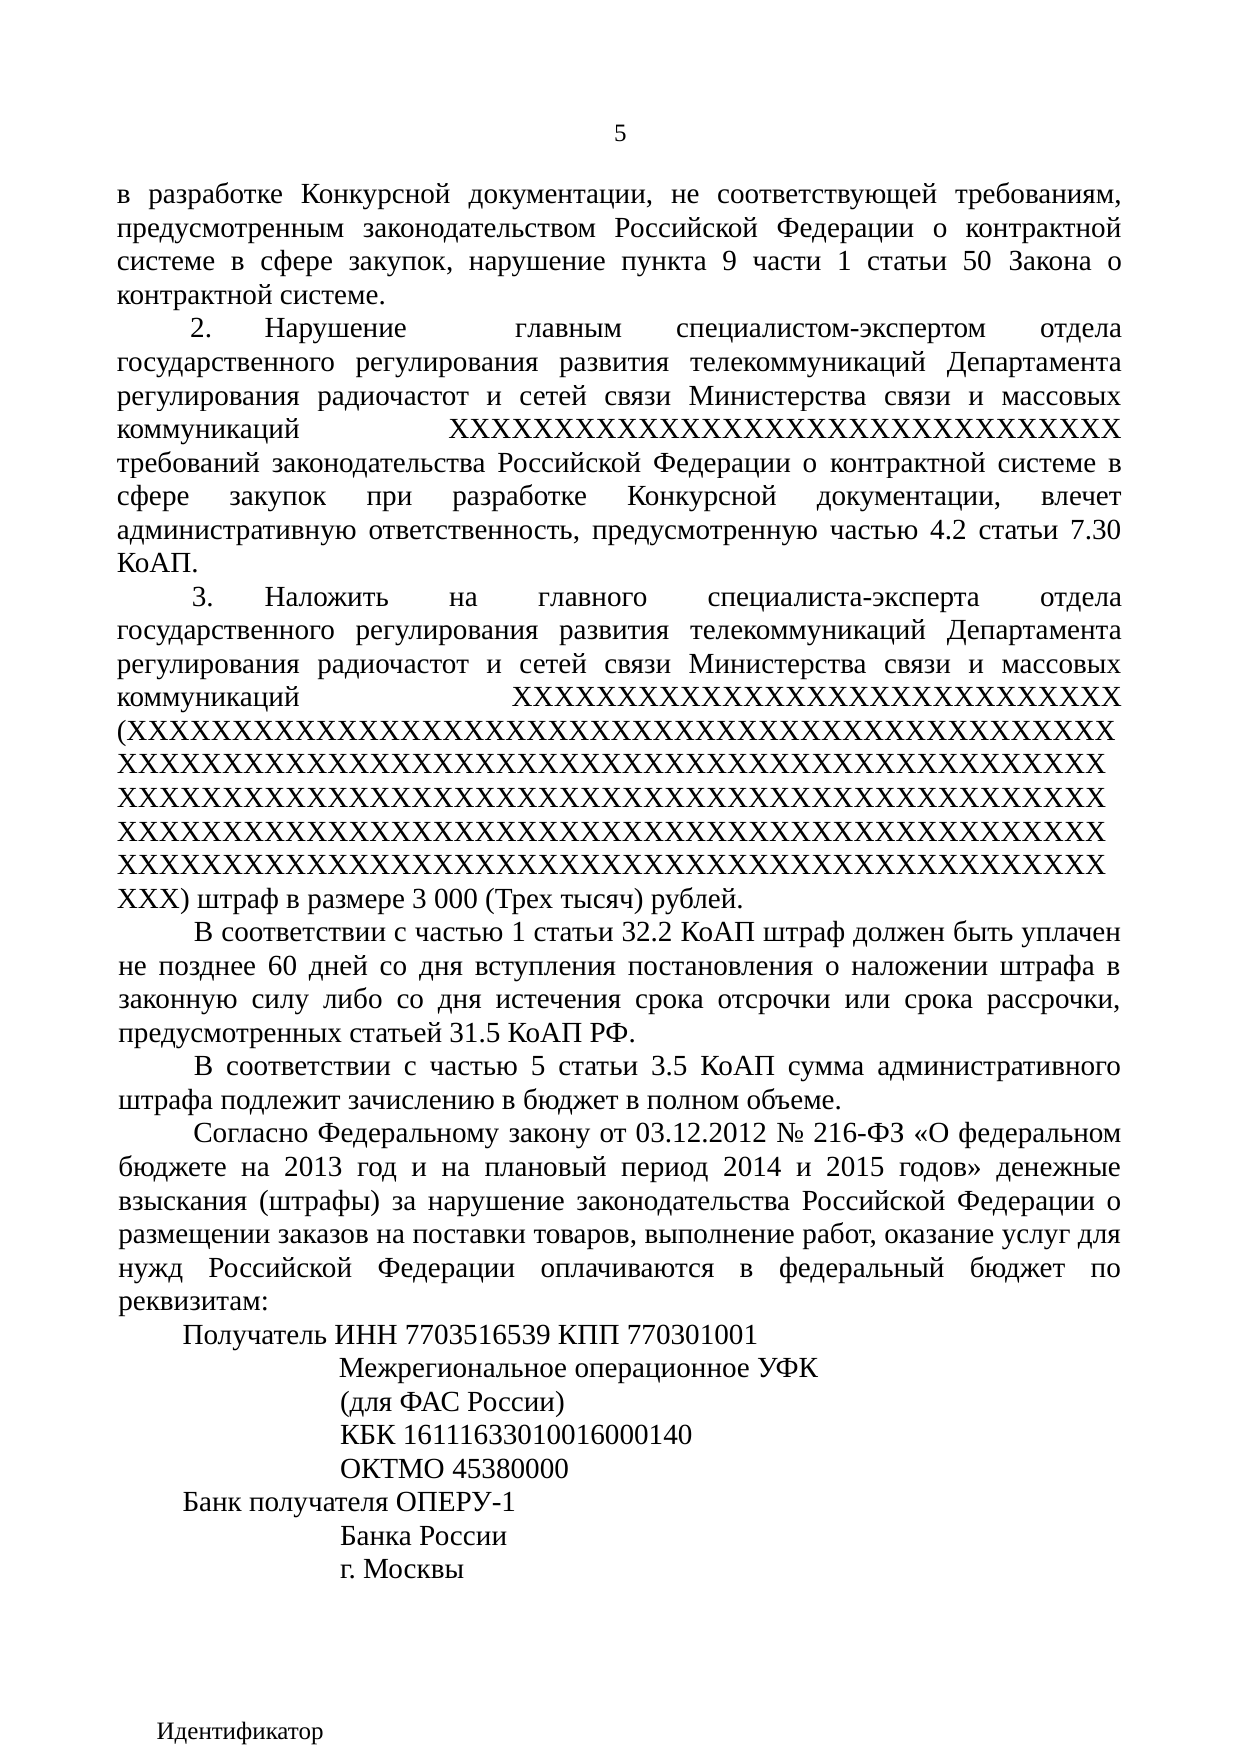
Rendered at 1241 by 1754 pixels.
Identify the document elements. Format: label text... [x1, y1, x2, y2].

text КБК 16111633010016000140 [118, 1417, 1122, 1451]
text г. Москвы [118, 1552, 1122, 1585]
text Банка России [118, 1518, 1122, 1552]
text В соответствии с частью 5 статьи 3.5 КоАП сумма административного штрафа подлежит зачислению в бюджет в полном объеме. [118, 1048, 1122, 1116]
list в разработке Конкурсной документации, не соответствующей требованиям, предусмотренным законодательством Российской Федерации о контрактной системе в сфере закупок, нарушение пункта 9 части 1 статьи 50 Закона о контрактной системе. [117, 176, 1122, 311]
text В соответствии с частью 1 статьи 32.2 КоАП штраф должен быть уплачен не позднее 60 дней со дня вступления постановления о наложении штрафа в законную силу либо со дня истечения срока отсрочки или срока рассрочки, предусмотренных статьей 31.5 КоАП РФ. [118, 914, 1122, 1048]
text (для ФАС России) [118, 1384, 1122, 1417]
list Наложить на главного специалиста-эксперта отдела государственного регулирования развития телекоммуникаций Департамента регулирования радиочастот и сетей связи Министерства связи и массовых коммуникаций XXXXXXXXXXXXXXXXXXXXXXXXXXXXX (XXXXXXXXXXXXXXXXXXXXXXXXXXXXXXXXXXXXXXXXXXXXXXXXXXXXXXXXXXXXXXXXXXXXXXXXXXXXXXXXXXXXXXXXXXXXXXXXXXXXXXXXXXXXXXXXXXXXXXXXXXXXXXXXXXXXXXXXXXXXXXXXXXXXXXXXXXXXXXXXXXXXXXXXXXXXXXXXXXXXXXXXXXXXXXXXXXXXXXXXXXXXXXXXXXXXXXXXXXXXXXXXXXXXXXXXXXXXXX) штраф в размере 3 000 (Трех тысяч) рублей. [117, 579, 1122, 914]
text Согласно Федеральному закону от 03.12.2012 № 216-ФЗ «О федеральном бюджете на 2013 год и на плановый период 2014 и 2015 годов» денежные взыскания (штрафы) за нарушение законодательства Российской Федерации о размещении заказов на поставки товаров, выполнение работ, оказание услуг для нужд Российской Федерации оплачиваются в федеральный бюджет по реквизитам: [118, 1116, 1122, 1317]
list Нарушение главным специалистом-экспертом отдела государственного регулирования развития телекоммуникаций Департамента регулирования радиочастот и сетей связи Министерства связи и массовых коммуникаций XXXXXXXXXXXXXXXXXXXXXXXXXXXXXXXX требований законодательства Российской Федерации о контрактной системе в сфере закупок при разработке Конкурсной документации, влечет административную ответственность, предусмотренную частью 4.2 статьи 7.30 КоАП. [117, 311, 1122, 579]
text Банк получателя ОПЕРУ-1 [118, 1484, 1122, 1518]
text ОКТМО 45380000 [118, 1451, 1122, 1484]
text Межрегиональное операционное УФК [118, 1350, 1122, 1384]
text Получатель ИНН 7703516539 КПП 770301001 [118, 1317, 1122, 1350]
